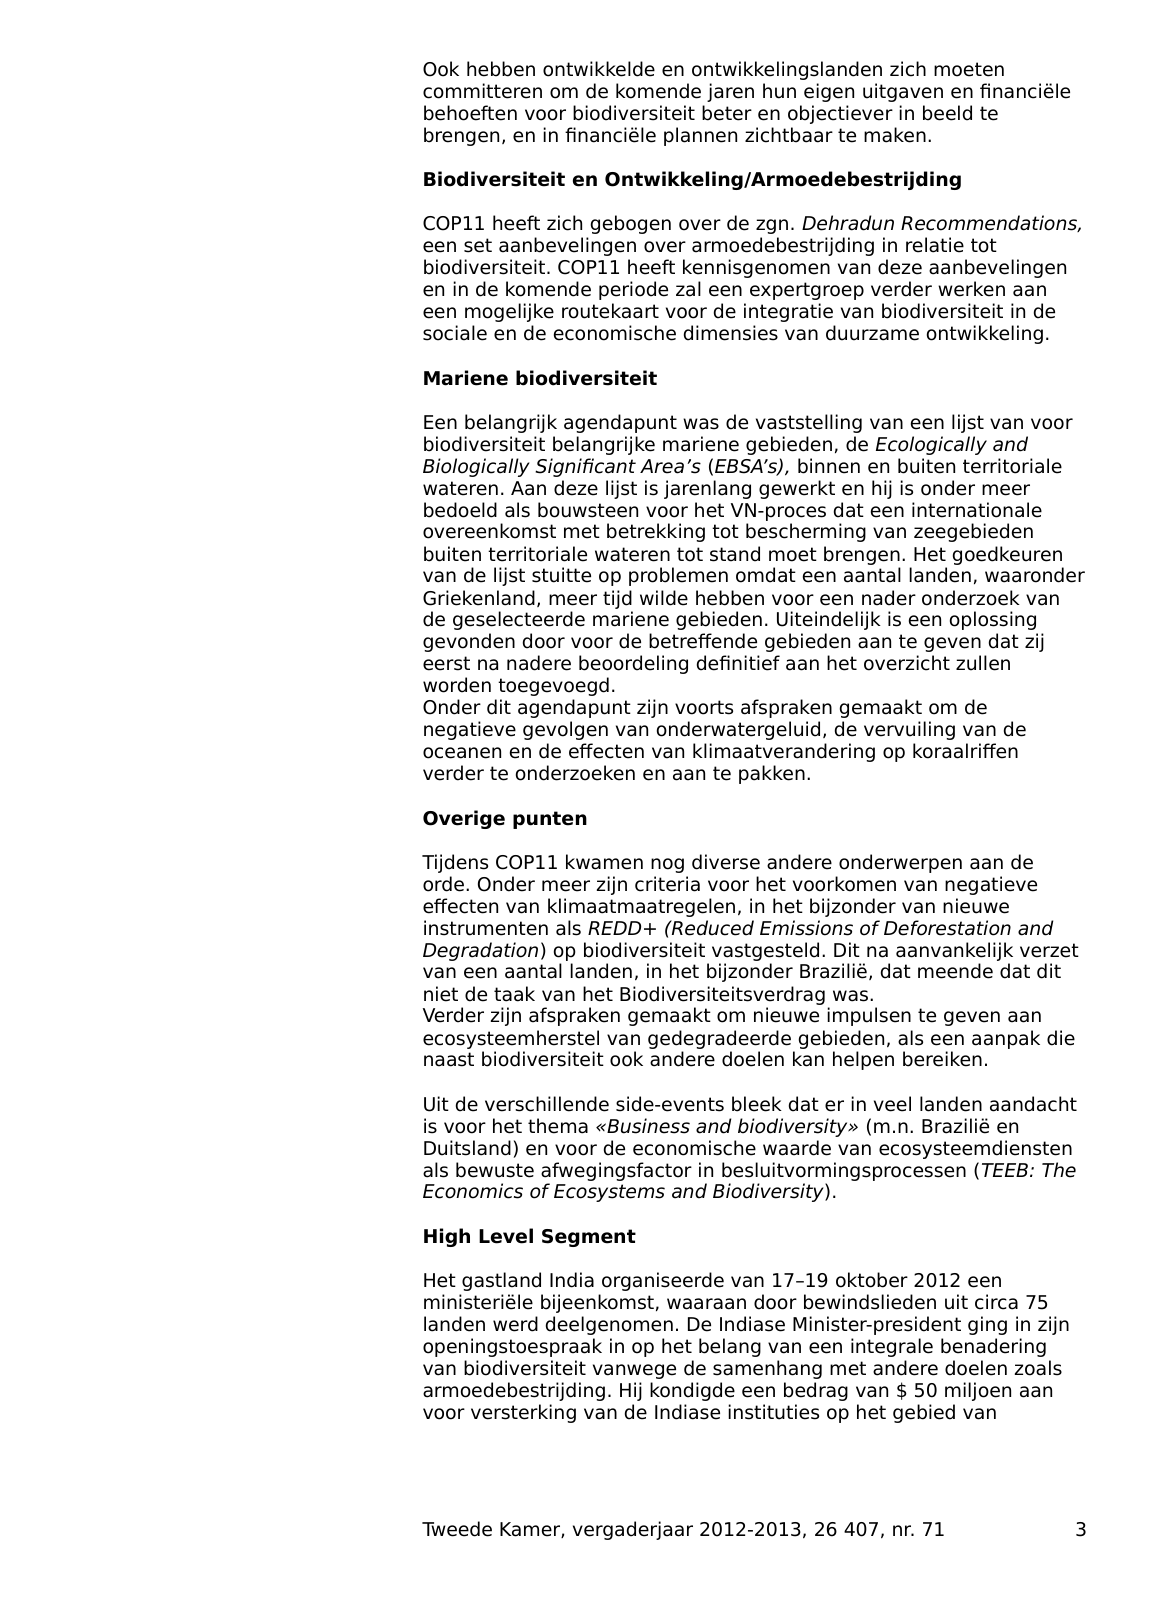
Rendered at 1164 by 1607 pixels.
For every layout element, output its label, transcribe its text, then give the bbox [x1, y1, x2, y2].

text COP11 heeft zich gebogen over de zgn. Dehradun Recommendations, een set aanbevelingen over armoedebestrijding in relatie tot biodiversiteit. COP11 heeft kennisgenomen van deze aanbevelingen en in de komende periode zal een expertgroep verder werken aan een mogelijke routekaart voor de integratie van biodiversiteit in de sociale en de economische dimensies van duurzame ontwikkeling. [422, 213, 1087, 345]
text Onder dit agendapunt zijn voorts afspraken gemaakt om de negatieve gevolgen van onderwatergeluid, de vervuiling van de oceanen en de effecten van klimaatverandering op koraalriffen verder te onderzoeken en aan te pakken. [422, 697, 1087, 785]
subtitle Biodiversiteit en Ontwikkeling/Armoedebestrijding [422, 169, 1087, 191]
text Ook hebben ontwikkelde en ontwikkelingslanden zich moeten committeren om de komende jaren hun eigen uitgaven en financiële behoeften voor biodiversiteit beter en objectiever in beeld te brengen, en in financiële plannen zichtbaar te maken. [422, 59, 1087, 147]
text Een belangrijk agendapunt was de vaststelling van een lijst van voor biodiversiteit belangrijke mariene gebieden, de Ecologically and Biologically Significant Area’s (EBSA’s), binnen en buiten territoriale wateren. Aan deze lijst is jarenlang gewerkt en hij is onder meer bedoeld als bouwsteen voor het VN-proces dat een internationale overeenkomst met betrekking tot bescherming van zeegebieden buiten territoriale wateren tot stand moet brengen. Het goedkeuren van de lijst stuitte op problemen omdat een aantal landen, waaronder Griekenland, meer tijd wilde hebben voor een nader onderzoek van de geselecteerde mariene gebieden. Uiteindelijk is een oplossing gevonden door voor de betreffende gebieden aan te geven dat zij eerst na nadere beoordeling definitief aan het overzicht zullen worden toegevoegd. [422, 412, 1087, 697]
subtitle Overige punten [422, 807, 1087, 829]
subtitle Mariene biodiversiteit [422, 367, 1087, 389]
text Het gastland India organiseerde van 17–19 oktober 2012 een ministeriële bijeenkomst, waaraan door bewindslieden uit circa 75 landen werd deelgenomen. De Indiase Minister-president ging in zijn openingstoespraak in op het belang van een integrale benadering van biodiversiteit vanwege de samenhang met andere doelen zoals armoedebestrijding. Hij kondigde een bedrag van $ 50 miljoen aan voor versterking van de Indiase instituties op het gebied van [422, 1270, 1087, 1424]
subtitle High Level Segment [422, 1226, 1087, 1248]
text Verder zijn afspraken gemaakt om nieuwe impulsen te geven aan ecosysteemherstel van gedegradeerde gebieden, als een aanpak die naast biodiversiteit ook andere doelen kan helpen bereiken. [422, 1005, 1087, 1071]
text Uit de verschillende side-events bleek dat er in veel landen aandacht is voor het thema «Business and biodiversity» (m.n. Brazilië en Duitsland) en voor de economische waarde van ecosysteemdiensten als bewuste afwegingsfactor in besluitvormingsprocessen (TEEB: The Economics of Ecosystems and Biodiversity). [422, 1093, 1087, 1203]
text Tijdens COP11 kwamen nog diverse andere onderwerpen aan de orde. Onder meer zijn criteria voor het voorkomen van negatieve effecten van klimaatmaatregelen, in het bijzonder van nieuwe instrumenten als REDD+ (Reduced Emissions of Deforestation and Degradation) op biodiversiteit vastgesteld. Dit na aanvankelijk verzet van een aantal landen, in het bijzonder Brazilië, dat meende dat dit niet de taak van het Biodiversiteitsverdrag was. [422, 852, 1087, 1005]
